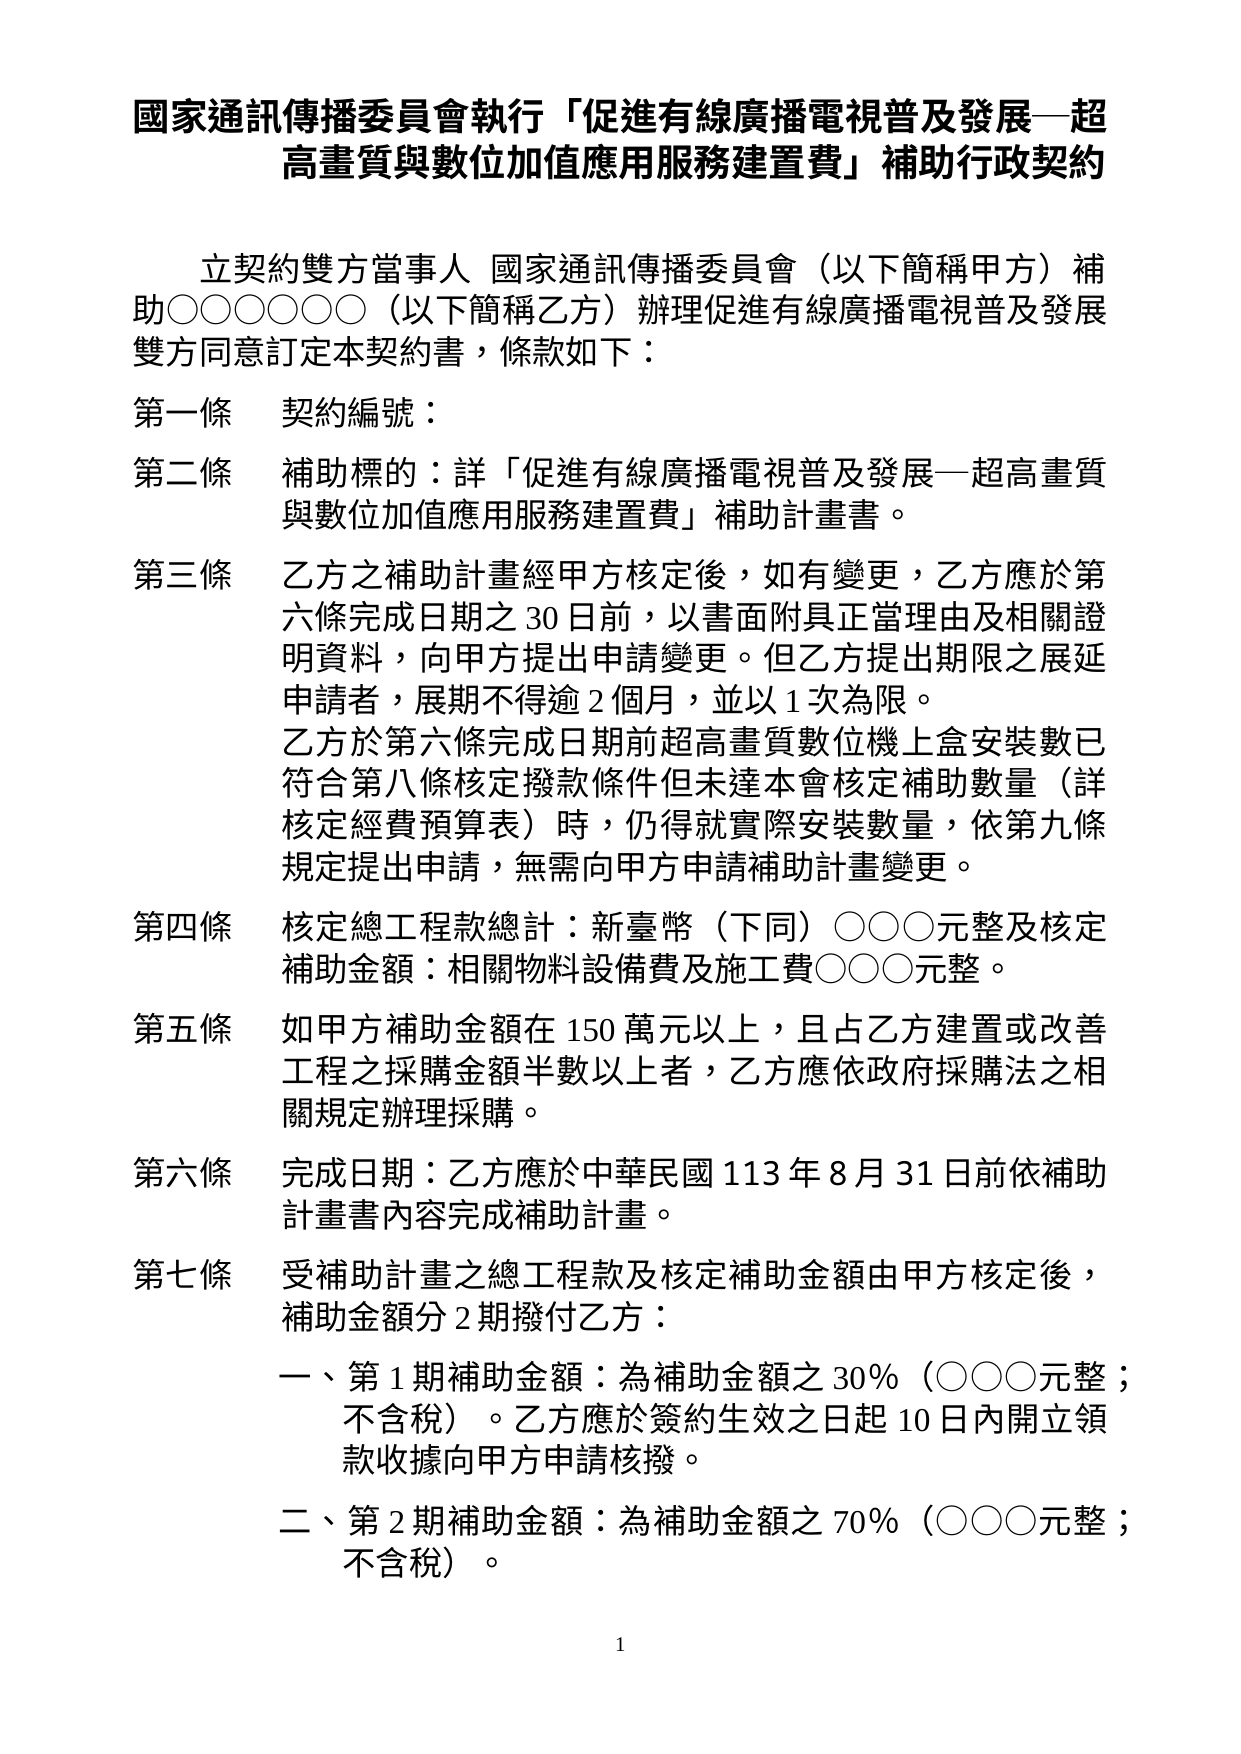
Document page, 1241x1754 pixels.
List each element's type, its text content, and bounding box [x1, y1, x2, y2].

text 第六條 完成日期：乙方應於中華民國113年8月31日前依補助計畫書內容完成補助計畫。 [132, 1152, 1108, 1235]
text 第二條 補助標的：詳「促進有線廣播電視普及發展─超高畫質與數位加值應用服務建置費」補助計畫書。 [132, 452, 1108, 535]
text 立契約雙方當事人 國家通訊傳播委員會（以下簡稱甲方）補助○○○○○○（以下簡稱乙方）辦理促進有線廣播電視普及發展，雙方同意訂定本契約書，條款如下： [132, 248, 1108, 373]
text 乙方於第六條完成日期前超高畫質數位機上盒安裝數已符合第八條核定撥款條件但未達本會核定補助數量（詳核定經費預算表）時，仍得就實際安裝數量，依第九條規定提出申請，無需向甲方申請補助計畫變更。 [132, 721, 1108, 887]
text 一、第1期補助金額：為補助金額之30％（○○○元整；不含稅）。乙方應於簽約生效之日起10日內開立領款收據向甲方申請核撥。 [278, 1356, 1108, 1481]
text 第三條 乙方之補助計畫經甲方核定後，如有變更，乙方應於第六條完成日期之30日前，以書面附具正當理由及相關證明資料，向甲方提出申請變更。但乙方提出期限之展延申請者，展期不得逾2個月，並以1次為限。 [132, 554, 1108, 721]
text 第四條 核定總工程款總計：新臺幣（下同）○○○元整及核定補助金額：相關物料設備費及施工費○○○元整。 [132, 906, 1108, 989]
text 第五條 如甲方補助金額在150萬元以上，且占乙方建置或改善工程之採購金額半數以上者，乙方應依政府採購法之相關規定辦理採購。 [132, 1008, 1108, 1133]
text 第七條 受補助計畫之總工程款及核定補助金額由甲方核定後，補助金額分2期撥付乙方： [132, 1254, 1108, 1337]
text 第一條 契約編號： [132, 392, 1108, 433]
text 國家通訊傳播委員會執行「促進有線廣播電視普及發展─超高畫質與數位加值應用服務建置費」補助行政契約 [132, 94, 1108, 185]
text 二、第2期補助金額：為補助金額之70％（○○○元整；不含稅）。 [278, 1500, 1108, 1583]
